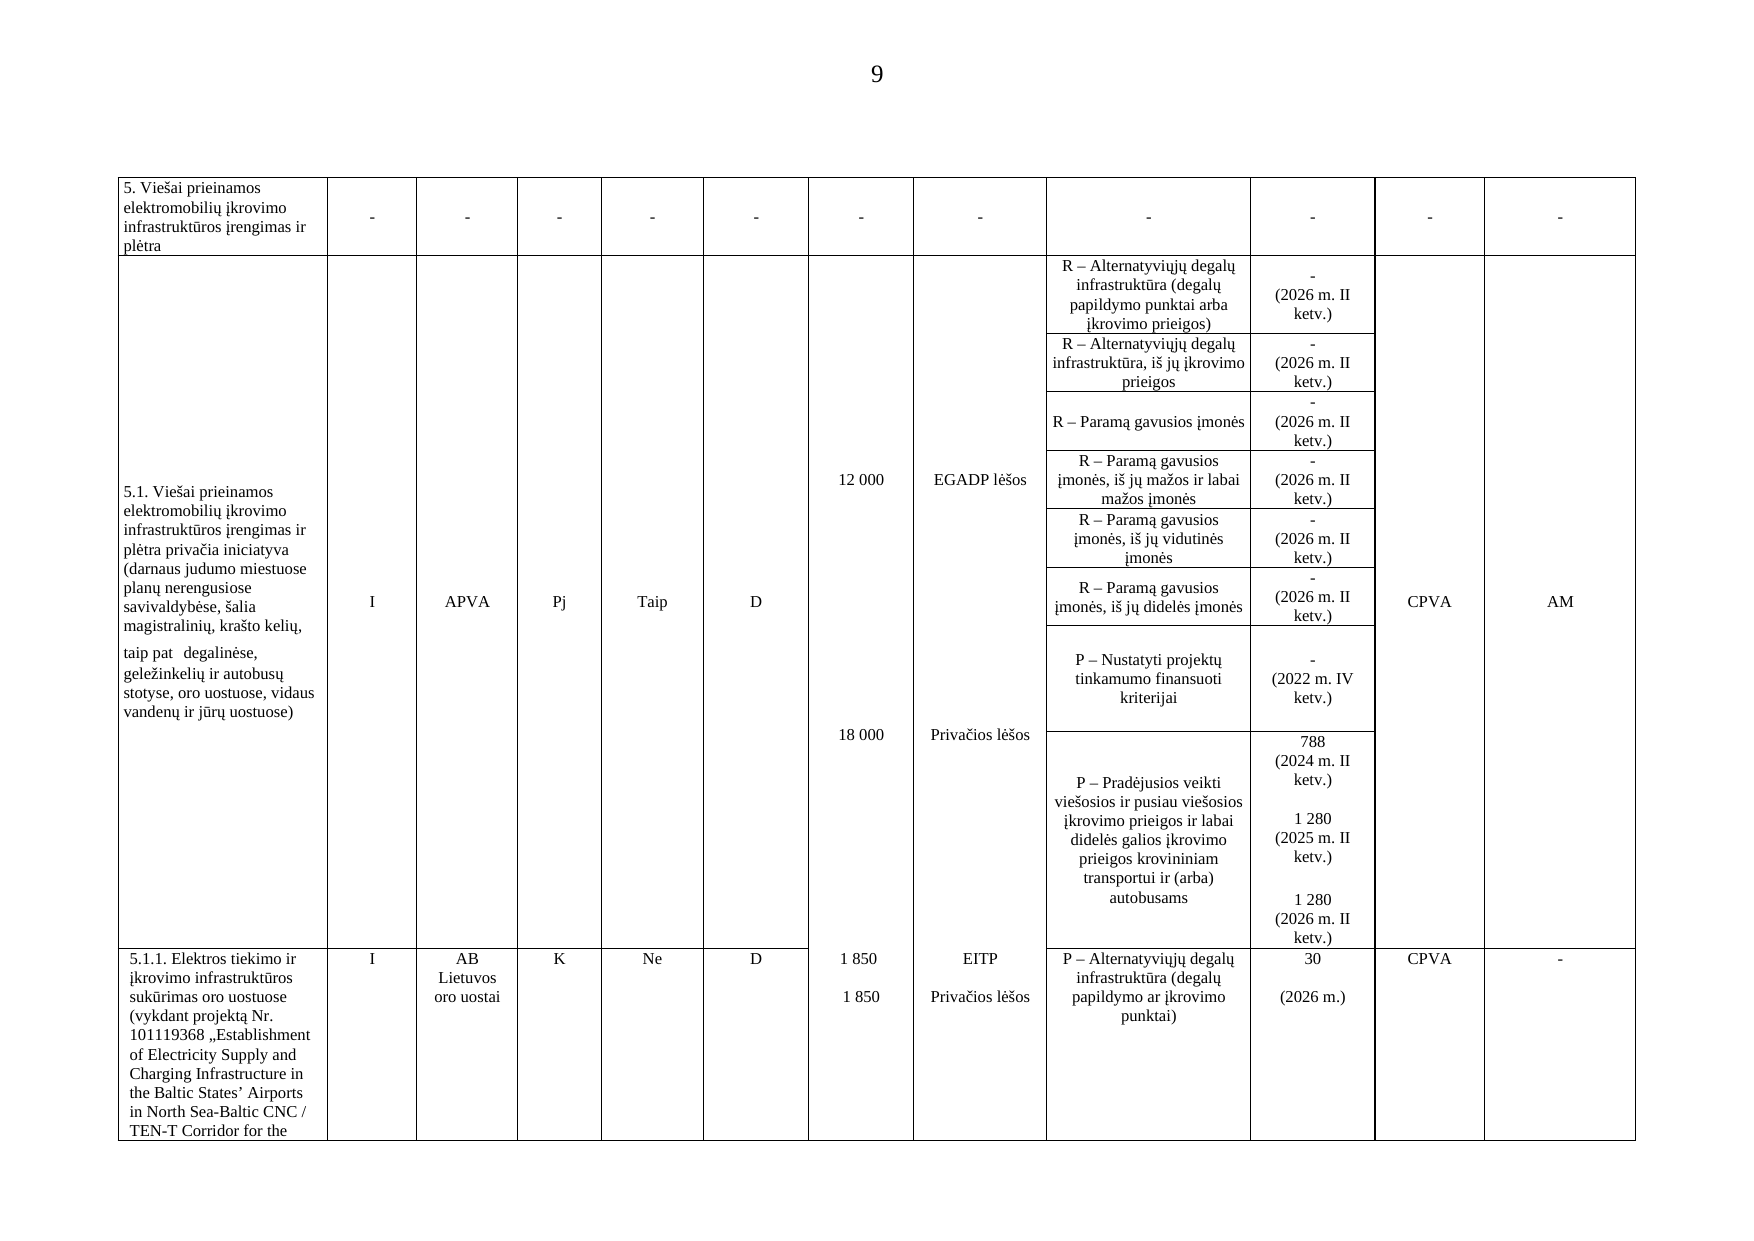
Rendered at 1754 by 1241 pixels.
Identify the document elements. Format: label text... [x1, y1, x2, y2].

table_cell - (2022 m. IV ketv.) [1251, 626, 1374, 731]
table_cell I [328, 256, 416, 947]
table_cell Pj [518, 256, 601, 947]
table_cell [914, 766, 1046, 947]
table_cell 5.1.1. Elektros tiekimo ir įkrovimo infrastruktūros sukūrimas oro uostuose (vykdant projektą Nr. 101119368 „Establishment of Electricity Supply and Charging Infrastructure in the Baltic States’ Airports in North Sea-Baltic CNC / TEN-T Corridor for the [119, 949, 327, 1140]
table_cell - [518, 178, 601, 255]
table_cell - (2026 m. II ketv.) [1251, 509, 1374, 567]
table_cell R – Paramą gavusios įmonės, iš jų mažos ir labai mažos įmonės [1047, 451, 1250, 508]
table_cell P – Alternatyviųjų degalų infrastruktūra (degalų papildymo ar įkrovimo punktai) [1047, 949, 1250, 1140]
table_cell EGADP lėšos [914, 256, 1046, 702]
table_cell D [704, 949, 808, 1140]
table_cell P – Nustatyti projektų tinkamumo finansuoti kriterijai [1047, 626, 1250, 731]
table_cell 1 850 1 850 [809, 949, 913, 1140]
table_cell R – Alternatyviųjų degalų infrastruktūra (degalų papildymo punktai arba įkrovimo prieigos) [1047, 256, 1250, 333]
table_cell - [1376, 178, 1484, 255]
table_cell CPVA [1376, 949, 1484, 1140]
table_cell Ne [602, 949, 703, 1140]
table_cell - (2026 m. II ketv.) [1251, 451, 1374, 508]
table_cell 5. Viešai prieinamos elektromobilių įkrovimo infrastruktūros įrengimas ir plėtra [119, 178, 327, 255]
table_cell EITP Privačios lėšos [914, 949, 1046, 1140]
table_cell Privačios lėšos [914, 703, 1046, 765]
table_cell APVA [417, 256, 517, 947]
table_cell I [328, 949, 416, 1140]
table_cell - [328, 178, 416, 255]
table_cell R – Paramą gavusios įmonės, iš jų didelės įmonės [1047, 568, 1250, 625]
table_cell - [1485, 178, 1635, 255]
table_cell - [704, 178, 808, 255]
table_cell CPVA [1376, 256, 1484, 947]
table_cell Taip [602, 256, 703, 947]
table_cell R – Alternatyviųjų degalų infrastruktūra, iš jų įkrovimo prieigos [1047, 334, 1250, 391]
table_cell - [809, 178, 913, 255]
table_cell - [1047, 178, 1250, 255]
table_cell - [417, 178, 517, 255]
table_cell - (2026 m. II ketv.) [1251, 256, 1374, 333]
table_cell 18 000 [809, 703, 913, 765]
table_cell AB Lietuvos oro uostai [417, 949, 517, 1140]
table_cell 12 000 [809, 256, 913, 702]
table_cell K [518, 949, 601, 1140]
table_cell [809, 766, 913, 947]
table_cell P – Pradėjusios veikti viešosios ir pusiau viešosios įkrovimo prieigos ir labai didelės galios įkrovimo prieigos krovininiam transportui ir (arba) autobusams [1047, 732, 1250, 947]
table_cell 788 (2024 m. II ketv.) 1 280 (2025 m. II ketv.) 1 280 (2026 m. II ketv.) [1251, 732, 1374, 947]
table_cell - [1485, 949, 1635, 1140]
table_cell - (2026 m. II ketv.) [1251, 392, 1374, 450]
table_cell - (2026 m. II ketv.) [1251, 334, 1374, 391]
table_cell R – Paramą gavusios įmonės [1047, 392, 1250, 450]
table_cell - [1251, 178, 1374, 255]
table_cell 5.1. Viešai prieinamos elektromobilių įkrovimo infrastruktūros įrengimas ir plėtra privačia iniciatyva (darnaus judumo miestuose planų nerengusiose savivaldybėse, šalia magistralinių, krašto kelių, taip pat degalinėse, geležinkelių ir autobusų stotyse, oro uostuose, vidaus vandenų ir jūrų uostuose) [119, 256, 327, 947]
table_cell - [914, 178, 1046, 255]
table_cell D [704, 256, 808, 947]
table_cell 30 (2026 m.) [1251, 949, 1374, 1140]
table_cell AM [1485, 256, 1635, 947]
table_cell - [602, 178, 703, 255]
table_cell R – Paramą gavusios įmonės, iš jų vidutinės įmonės [1047, 509, 1250, 567]
table_cell - (2026 m. II ketv.) [1251, 568, 1374, 625]
